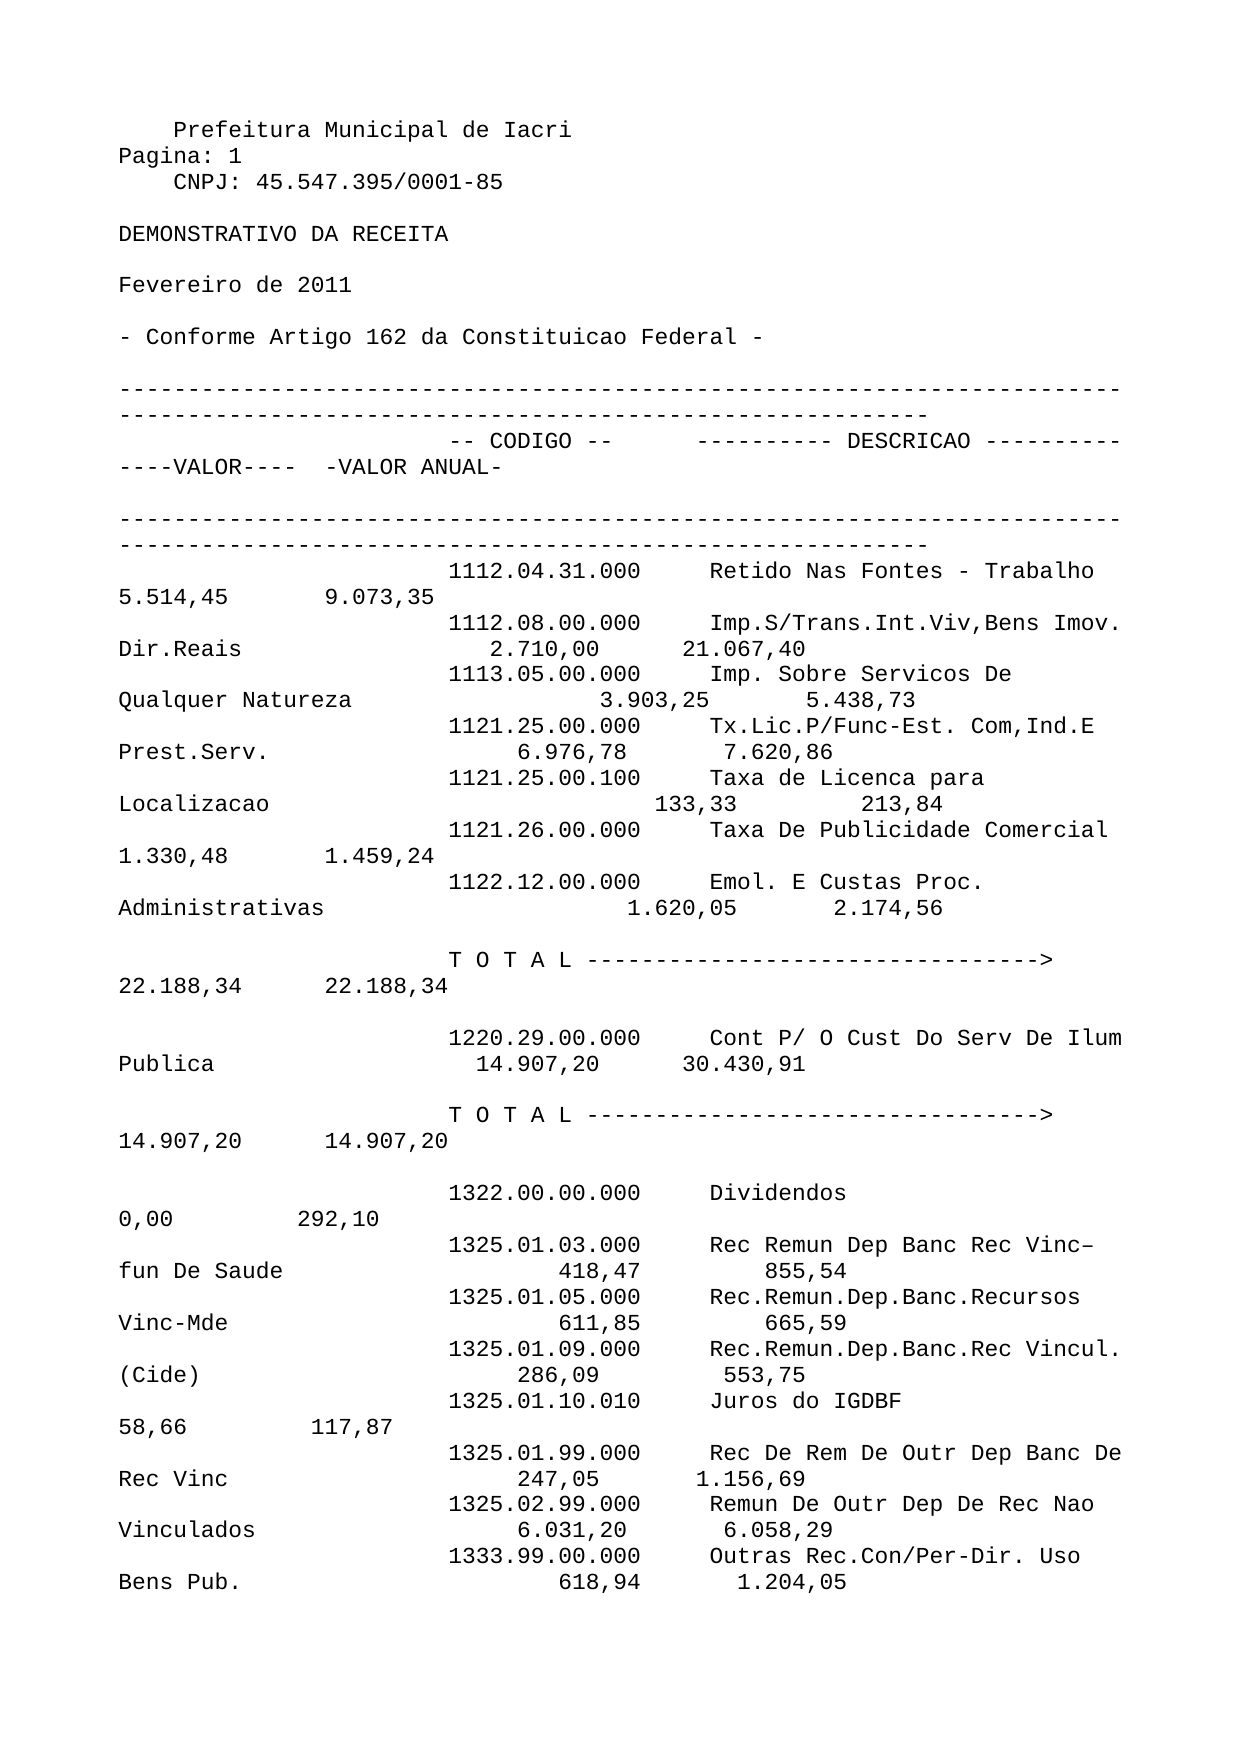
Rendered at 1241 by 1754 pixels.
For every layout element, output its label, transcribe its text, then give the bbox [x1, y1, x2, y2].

text 1121.25.00.000 Tx.Lic.P/Func-Est. Com,Ind.E Prest.Serv. 6.976,78 7.620,86 [118, 715, 1122, 767]
text 1333.99.00.000 Outras Rec.Con/Per-Dir. Uso Bens Pub. 618,94 1.204,05 [118, 1545, 1122, 1597]
text Fevereiro de 2011 [118, 248, 1122, 300]
text Prefeitura Municipal de Iacri Pagina: 1 [118, 118, 1122, 170]
text 1112.04.31.000 Retido Nas Fontes - Trabalho 5.514,45 9.073,35 [118, 559, 1122, 611]
text 1325.01.10.010 Juros do IGDBF 58,66 117,87 [118, 1389, 1122, 1441]
text ------------------------------------------------------------------------------------------------------------------------------------ [118, 352, 1122, 429]
text 1325.01.99.000 Rec De Rem De Outr Dep Banc De Rec Vinc 247,05 1.156,69 [118, 1441, 1122, 1493]
text 1325.01.09.000 Rec.Remun.Dep.Banc.Rec Vincul. (Cide) 286,09 553,75 [118, 1337, 1122, 1389]
text -- CODIGO -- ---------- DESCRICAO ---------- ----VALOR---- -VALOR ANUAL- [118, 429, 1122, 481]
text 1325.01.05.000 Rec.Remun.Dep.Banc.Recursos Vinc-Mde 611,85 665,59 [118, 1285, 1122, 1337]
text 1121.25.00.100 Taxa de Licenca para Localizacao 133,33 213,84 [118, 767, 1122, 818]
text 1325.01.03.000 Rec Remun Dep Banc Rec Vinc–fun De Saude 418,47 855,54 [118, 1233, 1122, 1285]
text T O T A L ---------------------------------> 14.907,20 14.907,20 [118, 1104, 1122, 1156]
text 1112.08.00.000 Imp.S/Trans.Int.Viv,Bens Imov. Dir.Reais 2.710,00 21.067,40 [118, 611, 1122, 663]
text 1113.05.00.000 Imp. Sobre Servicos De Qualquer Natureza 3.903,25 5.438,73 [118, 663, 1122, 715]
text 1220.29.00.000 Cont P/ O Cust Do Serv De Ilum Publica 14.907,20 30.430,91 [118, 1026, 1122, 1078]
text ------------------------------------------------------------------------------------------------------------------------------------ [118, 481, 1122, 559]
text 1121.26.00.000 Taxa De Publicidade Comercial 1.330,48 1.459,24 [118, 818, 1122, 870]
text DEMONSTRATIVO DA RECEITA [118, 196, 1122, 248]
text - Conforme Artigo 162 da Constituicao Federal - [118, 300, 1122, 352]
text T O T A L ---------------------------------> 22.188,34 22.188,34 [118, 948, 1122, 1000]
text CNPJ: 45.547.395/0001-85 [118, 170, 1122, 196]
text 1322.00.00.000 Dividendos 0,00 292,10 [118, 1182, 1122, 1233]
text 1325.02.99.000 Remun De Outr Dep De Rec Nao Vinculados 6.031,20 6.058,29 [118, 1493, 1122, 1545]
text 1122.12.00.000 Emol. E Custas Proc. Administrativas 1.620,05 2.174,56 [118, 870, 1122, 922]
